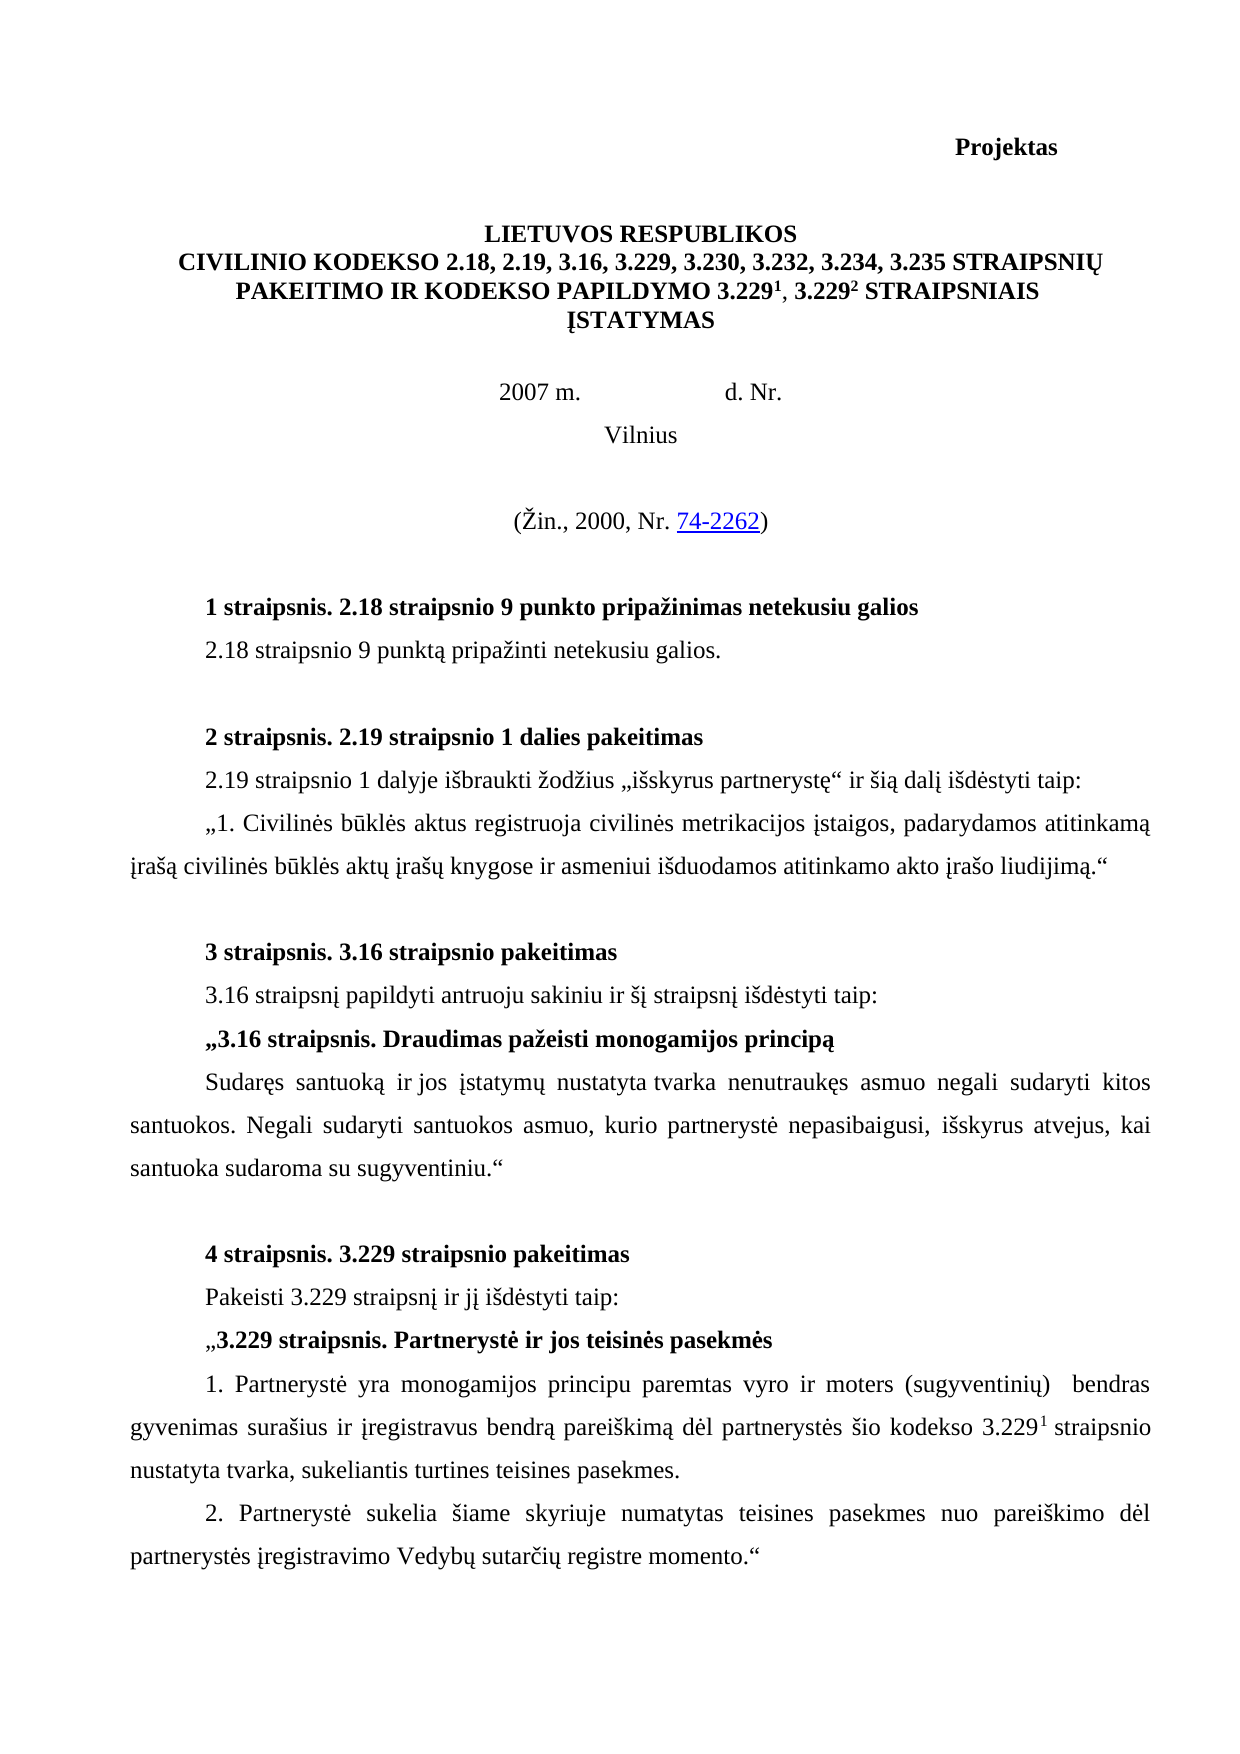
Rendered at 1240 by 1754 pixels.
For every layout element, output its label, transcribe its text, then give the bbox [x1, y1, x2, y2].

text LIETUVOS RESPUBLIKOS [130, 219, 1151, 247]
text ĮSTATYMAS [130, 305, 1151, 334]
text 1. Partnerystė yra monogamijos principu paremtas vyro ir moters (sugyventinių) bendras gyvenimas surašius ir įregistravus bendrą pareiškimą dėl partnerystės šio kodekso 3.2291 straipsnio nustatyta tvarka, sukeliantis turtines teisines pasekmes. [130, 1369, 1151, 1484]
text 2.19 straipsnio 1 dalyje išbraukti žodžius „išskyrus partnerystę“ ir šią dalį išdėstyti taip: [130, 765, 1151, 794]
text 3.16 straipsnį papildyti antruoju sakiniu ir šį straipsnį išdėstyti taip: [130, 981, 1151, 1009]
text 3 straipsnis. 3.16 straipsnio pakeitimas [130, 937, 1151, 966]
text 2 straipsnis. 2.19 straipsnio 1 dalies pakeitimas [130, 722, 1151, 751]
text (Žin., 2000, Nr. 74-2262) [130, 506, 1151, 535]
text 2.18 straipsnio 9 punktą pripažinti netekusiu galios. [130, 636, 1151, 664]
text „3.229 straipsnis. Partnerystė ir jos teisinės pasekmės [130, 1326, 1151, 1354]
text „3.16 straipsnis. Draudimas pažeisti monogamijos principą [130, 1024, 1151, 1052]
text „1. Civilinės būklės aktus registruoja civilinės metrikacijos įstaigos, padarydamos atitinkamą įrašą civilinės būklės aktų įrašų knygose ir asmeniui išduodamos atitinkamo akto įrašo liudijimą.“ [130, 808, 1151, 880]
text 2007 m. d. Nr. [130, 377, 1151, 406]
text Vilnius [130, 420, 1151, 449]
text 1 straipsnis. 2.18 straipsnio 9 punkto pripažinimas netekusiu galios [130, 592, 1151, 621]
text Projektas [880, 132, 1151, 161]
text Sudaręs santuoką ir jos įstatymų nustatyta tvarka nenutraukęs asmuo negali sudaryti kitos santuokos. Negali sudaryti santuokos asmuo, kurio partnerystė nepasibaigusi, išskyrus atvejus, kai santuoka sudaroma su sugyventiniu.“ [130, 1067, 1151, 1182]
text 2. Partnerystė sukelia šiame skyriuje numatytas teisines pasekmes nuo pareiškimo dėl partnerystės įregistravimo Vedybų sutarčių registre momento.“ [130, 1498, 1151, 1570]
text Pakeisti 3.229 straipsnį ir jį išdėstyti taip: [130, 1282, 1151, 1311]
text 4 straipsnis. 3.229 straipsnio pakeitimas [130, 1239, 1151, 1268]
text CIVILINIO KODEKSO 2.18, 2.19, 3.16, 3.229, 3.230, 3.232, 3.234, 3.235 STRAIPSNIŲ PAKEITIMO IR KODEKSO PAPILDYMO 3.2291, 3.2292 STRAIPSNIAIS [130, 247, 1151, 305]
